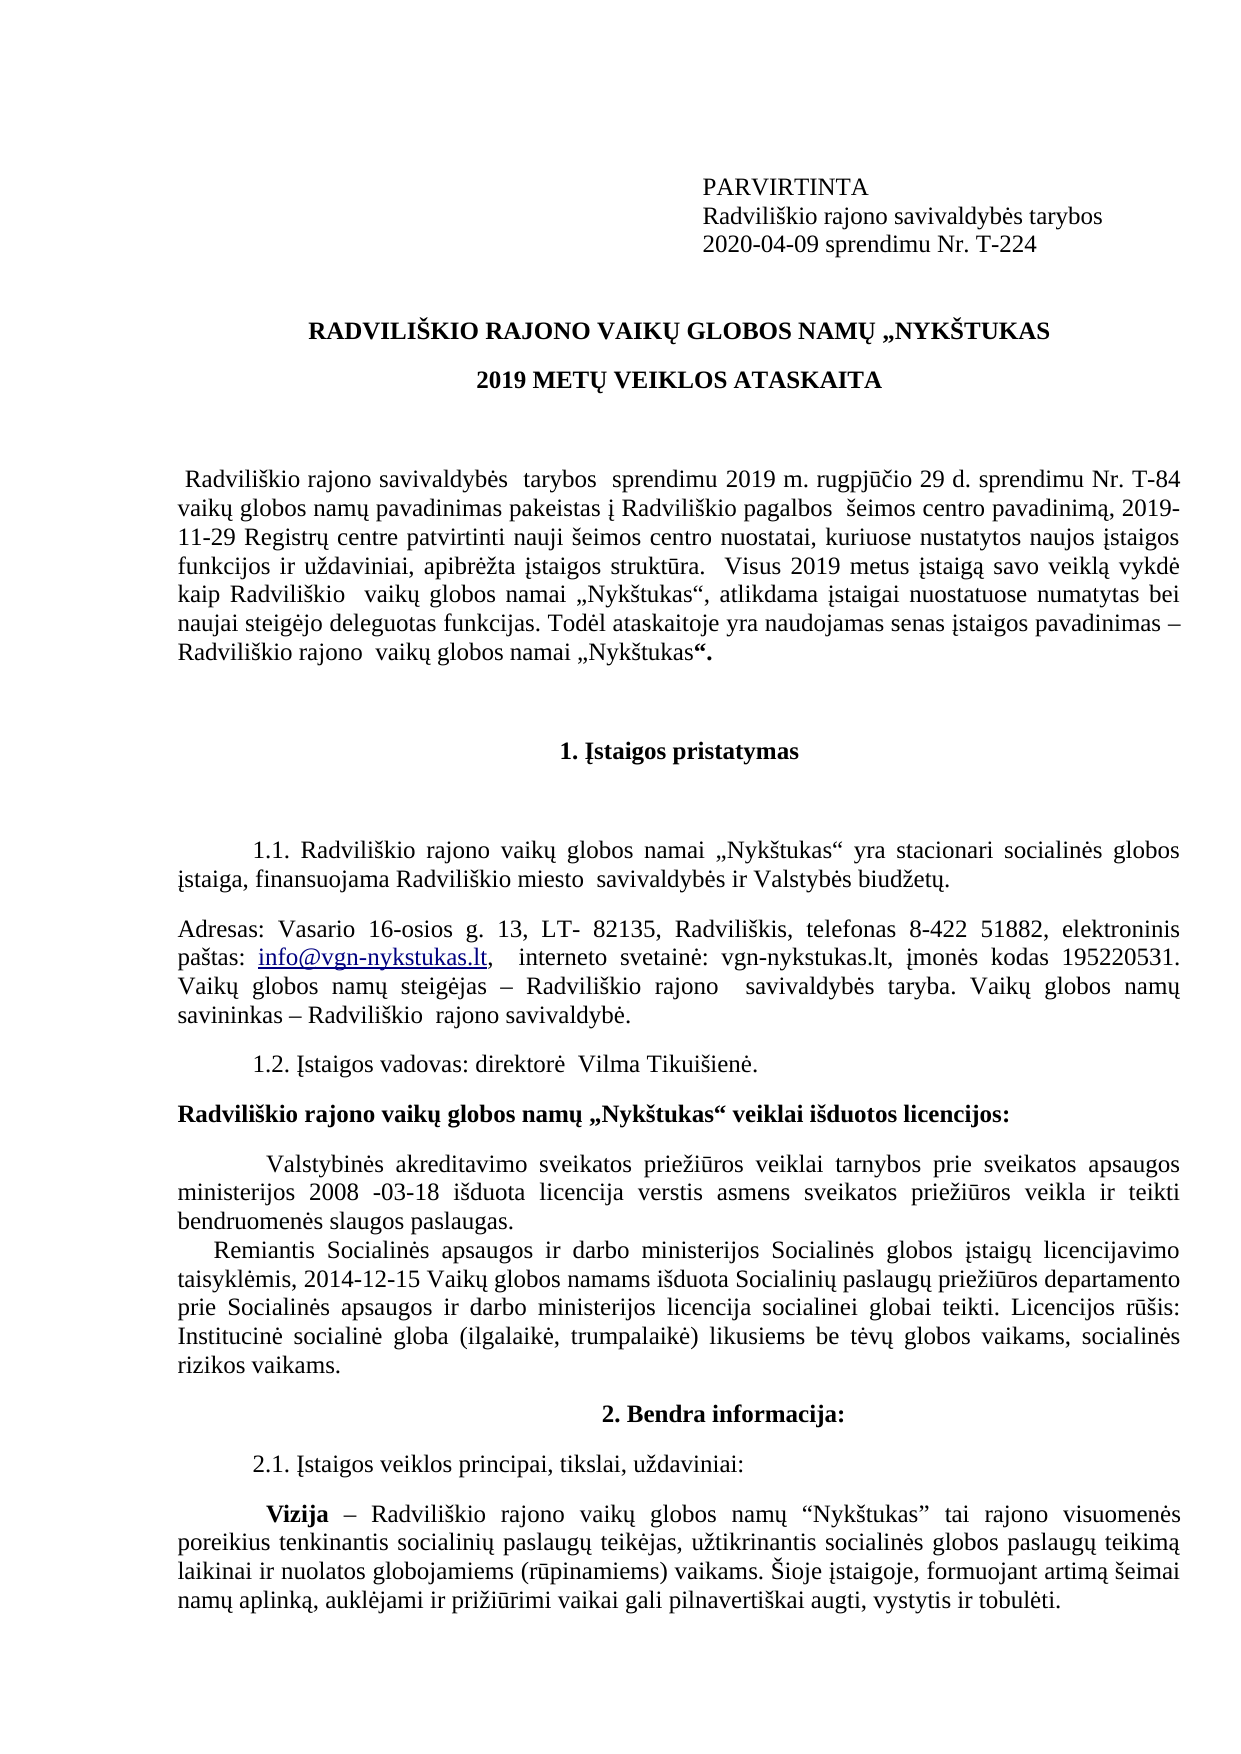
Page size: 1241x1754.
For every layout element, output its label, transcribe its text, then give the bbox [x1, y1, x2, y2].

text PARVIRTINTA [702, 172, 1181, 201]
text 1.2. Įstaigos vadovas: direktorė Vilma Tikuišienė. [177, 1049, 1181, 1078]
text 1. Įstaigos pristatymas [177, 736, 1181, 765]
text Valstybinės akreditavimo sveikatos priežiūros veiklai tarnybos prie sveikatos apsaugos ministerijos 2008 -03-18 išduota licencija verstis asmens sveikatos priežiūros veikla ir teikti bendruomenės slaugos paslaugas. [177, 1149, 1181, 1235]
text Vizija – Radviliškio rajono vaikų globos namų “Nykštukas” tai rajono visuomenės poreikius tenkinantis socialinių paslaugų teikėjas, užtikrinantis socialinės globos paslaugų teikimą laikinai ir nuolatos globojamiems (rūpinamiems) vaikams. Šioje įstaigoje, formuojant artimą šeimai namų aplinką, auklėjami ir prižiūrimi vaikai gali pilnavertiškai augti, vystytis ir tobulėti. [177, 1499, 1181, 1614]
text 2. Bendra informacija: [177, 1399, 1181, 1428]
text 1.1. Radviliškio rajono vaikų globos namai „Nykštukas“ yra stacionari socialinės globos įstaiga, finansuojama Radviliškio miesto savivaldybės ir Valstybės biudžetų. [177, 835, 1181, 893]
text 2.1. Įstaigos veiklos principai, tikslai, uždaviniai: [177, 1449, 1181, 1478]
text Adresas: Vasario 16-osios g. 13, LT- 82135, Radviliškis, telefonas 8-422 51882, elektroninis paštas: info@vgn-nykstukas.lt, interneto svetainė: vgn-nykstukas.lt, įmonės kodas 195220531. Vaikų globos namų steigėjas – Radviliškio rajono savivaldybės taryba. Vaikų globos namų savininkas – Radviliškio rajono savivaldybė. [177, 914, 1181, 1029]
text Remiantis Socialinės apsaugos ir darbo ministerijos Socialinės globos įstaigų licencijavimo taisyklėmis, 2014-12-15 Vaikų globos namams išduota Socialinių paslaugų priežiūros departamento prie Socialinės apsaugos ir darbo ministerijos licencija socialinei globai teikti. Licencijos rūšis: Institucinė socialinė globa (ilgalaikė, trumpalaikė) likusiems be tėvų globos vaikams, socialinės rizikos vaikams. [177, 1235, 1181, 1379]
text 2020-04-09 sprendimu Nr. T-224 [702, 229, 1181, 258]
text Radviliškio rajono savivaldybės tarybos [702, 201, 1181, 229]
text 2019 METŲ VEIKLOS ATASKAITA [177, 365, 1181, 394]
text RADVILIŠKIO RAJONO VAIKŲ GLOBOS NAMŲ „NYKŠTUKAS [177, 316, 1181, 344]
text Radviliškio rajono savivaldybės tarybos sprendimu 2019 m. rugpjūčio 29 d. sprendimu Nr. T-84 vaikų globos namų pavadinimas pakeistas į Radviliškio pagalbos šeimos centro pavadinimą, 2019-11-29 Registrų centre patvirtinti nauji šeimos centro nuostatai, kuriuose nustatytos naujos įstaigos funkcijos ir uždaviniai, apibrėžta įstaigos struktūra. Visus 2019 metus įstaigą savo veiklą vykdė kaip Radviliškio vaikų globos namai „Nykštukas“, atlikdama įstaigai nuostatuose numatytas bei naujai steigėjo deleguotas funkcijas. Todėl ataskaitoje yra naudojamas senas įstaigos pavadinimas – Radviliškio rajono vaikų globos namai „Nykštukas“. [177, 464, 1181, 666]
text Radviliškio rajono vaikų globos namų „Nykštukas“ veiklai išduotos licencijos: [177, 1099, 1181, 1128]
